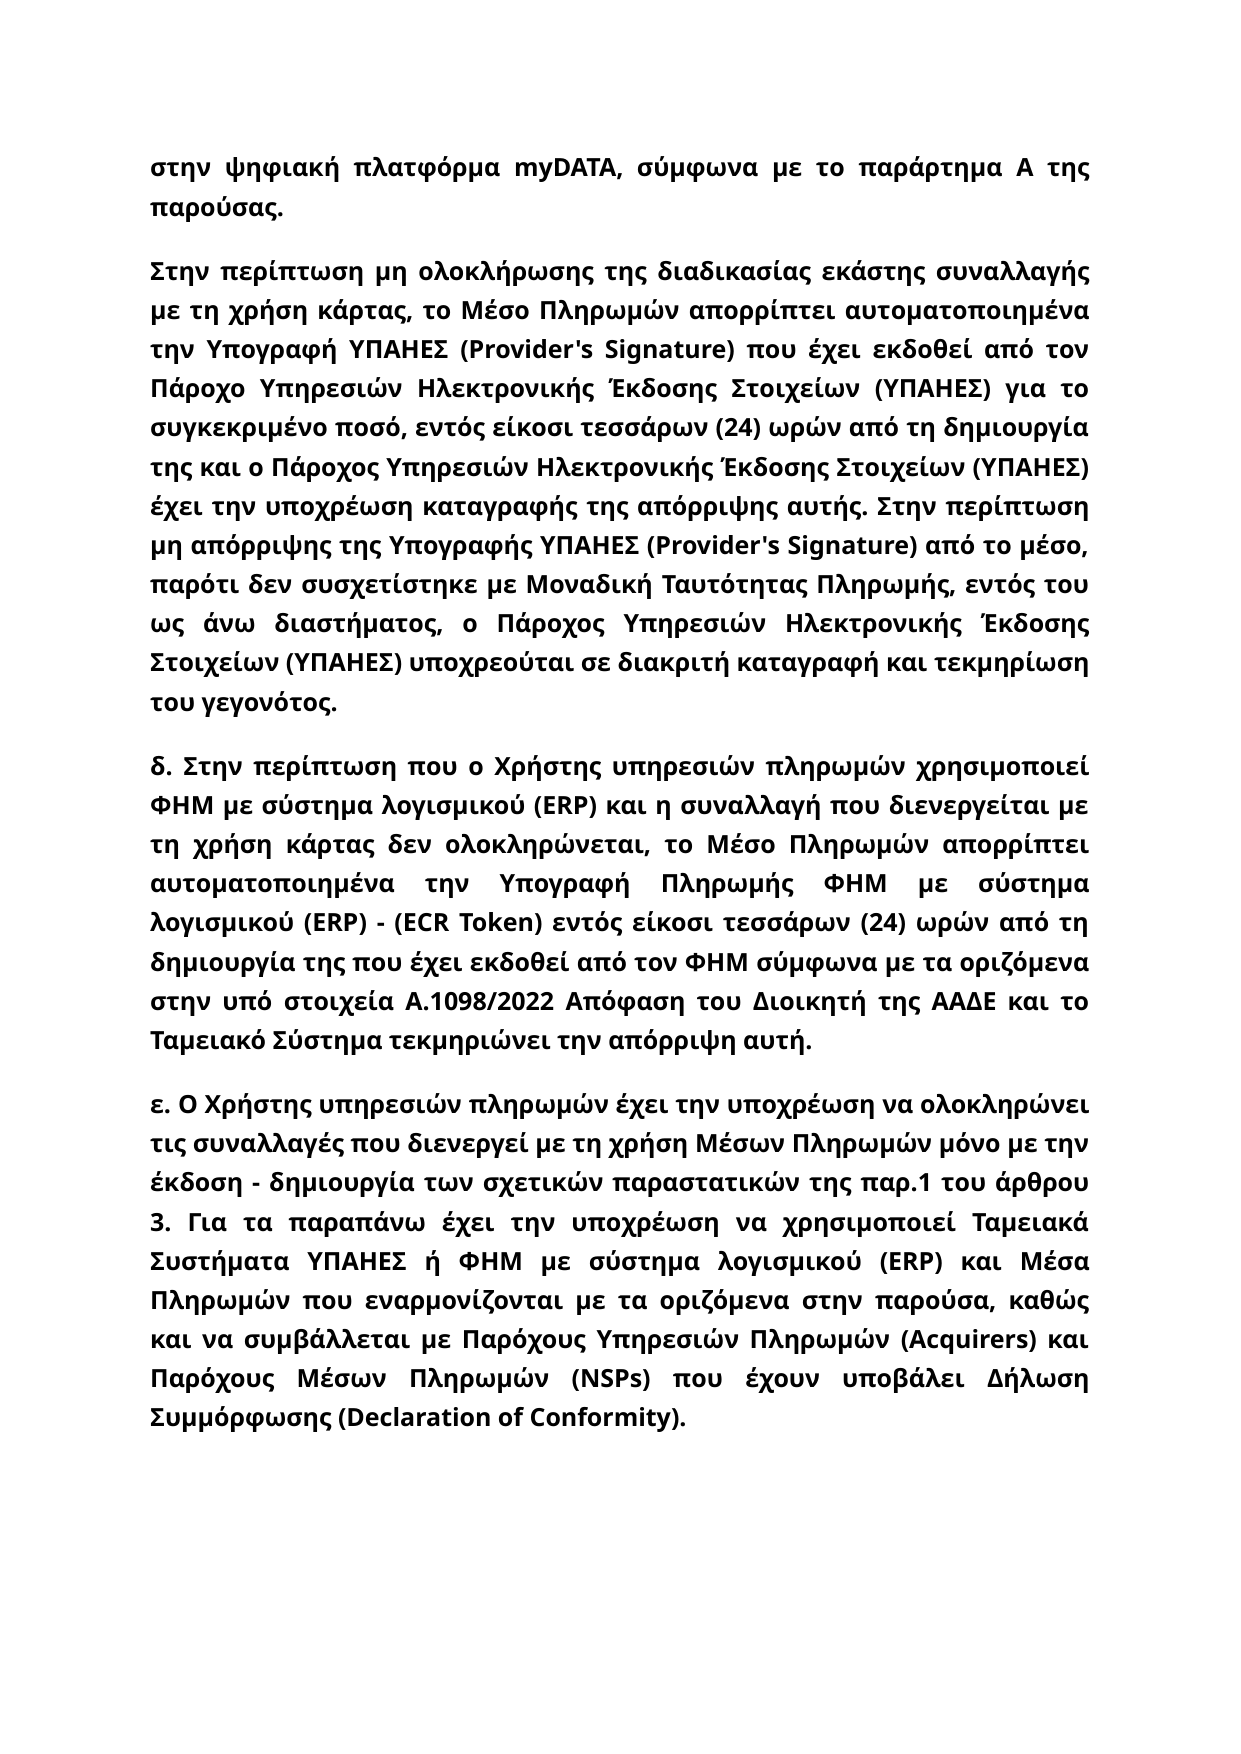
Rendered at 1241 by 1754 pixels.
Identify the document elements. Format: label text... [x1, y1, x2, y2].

text στην ψηφιακή πλατφόρμα myDATA, σύμφωνα με το παράρτημα Α της παρούσας. [150, 150, 1090, 223]
text Στην περίπτωση μη ολοκλήρωσης της διαδικασίας εκάστης συναλλαγής με τη χρήση κάρτας, το Μέσο Πληρωμών απορρίπτει αυτοματοποιημένα την Υπογραφή ΥΠΑΗΕΣ (Provider's Signature) που έχει εκδοθεί από τον Πάροχο Υπηρεσιών Ηλεκτρονικής Έκδοσης Στοιχείων (ΥΠΑΗΕΣ) για το συγκεκριμένο ποσό, εντός είκοσι τεσσάρων (24) ωρών από τη δημιουργία της και ο Πάροχος Υπηρεσιών Ηλεκτρονικής Έκδοσης Στοιχείων (ΥΠΑΗΕΣ) έχει την υποχρέωση καταγραφής της απόρριψης αυτής. Στην περίπτωση μη απόρριψης της Υπογραφής ΥΠΑΗΕΣ (Provider's Signature) από το μέσο, παρότι δεν συσχετίστηκε με Μοναδική Ταυτότητας Πληρωμής, εντός του ως άνω διαστήματος, ο Πάροχος Υπηρεσιών Ηλεκτρονικής Έκδοσης Στοιχείων (ΥΠΑΗΕΣ) υποχρεούται σε διακριτή καταγραφή και τεκμηρίωση του γεγονότος. [150, 253, 1090, 718]
text δ. Στην περίπτωση που ο Χρήστης υπηρεσιών πληρωμών χρησιμοποιεί ΦΗΜ με σύστημα λογισμικού (ERP) και η συναλλαγή που διενεργείται με τη χρήση κάρτας δεν ολοκληρώνεται, το Μέσο Πληρωμών απορρίπτει αυτοματοποιημένα την Υπογραφή Πληρωμής ΦΗΜ με σύστημα λογισμικού (ERP) - (ΕCR Token) εντός είκοσι τεσσάρων (24) ωρών από τη δημιουργία της που έχει εκδοθεί από τον ΦΗΜ σύμφωνα με τα οριζόμενα στην υπό στοιχεία Α.1098/2022 Απόφαση του Διοικητή της ΑΑΔΕ και το Ταμειακό Σύστημα τεκμηριώνει την απόρριψη αυτή. [150, 748, 1090, 1057]
text ε. Ο Χρήστης υπηρεσιών πληρωμών έχει την υποχρέωση να ολοκληρώνει τις συναλλαγές που διενεργεί με τη χρήση Μέσων Πληρωμών μόνο με την έκδοση - δημιουργία των σχετικών παραστατικών της παρ.1 του άρθρου 3. Για τα παραπάνω έχει την υποχρέωση να χρησιμοποιεί Ταμειακά Συστήματα ΥΠΑΗΕΣ ή ΦΗΜ με σύστημα λογισμικού (ERP) και Μέσα Πληρωμών που εναρμονίζονται με τα οριζόμενα στην παρούσα, καθώς και να συμβάλλεται με Παρόχους Υπηρεσιών Πληρωμών (Acquirers) και Παρόχους Μέσων Πληρωμών (NSPs) που έχουν υποβάλει Δήλωση Συμμόρφωσης (Declaration of Conformity). [150, 1087, 1090, 1434]
